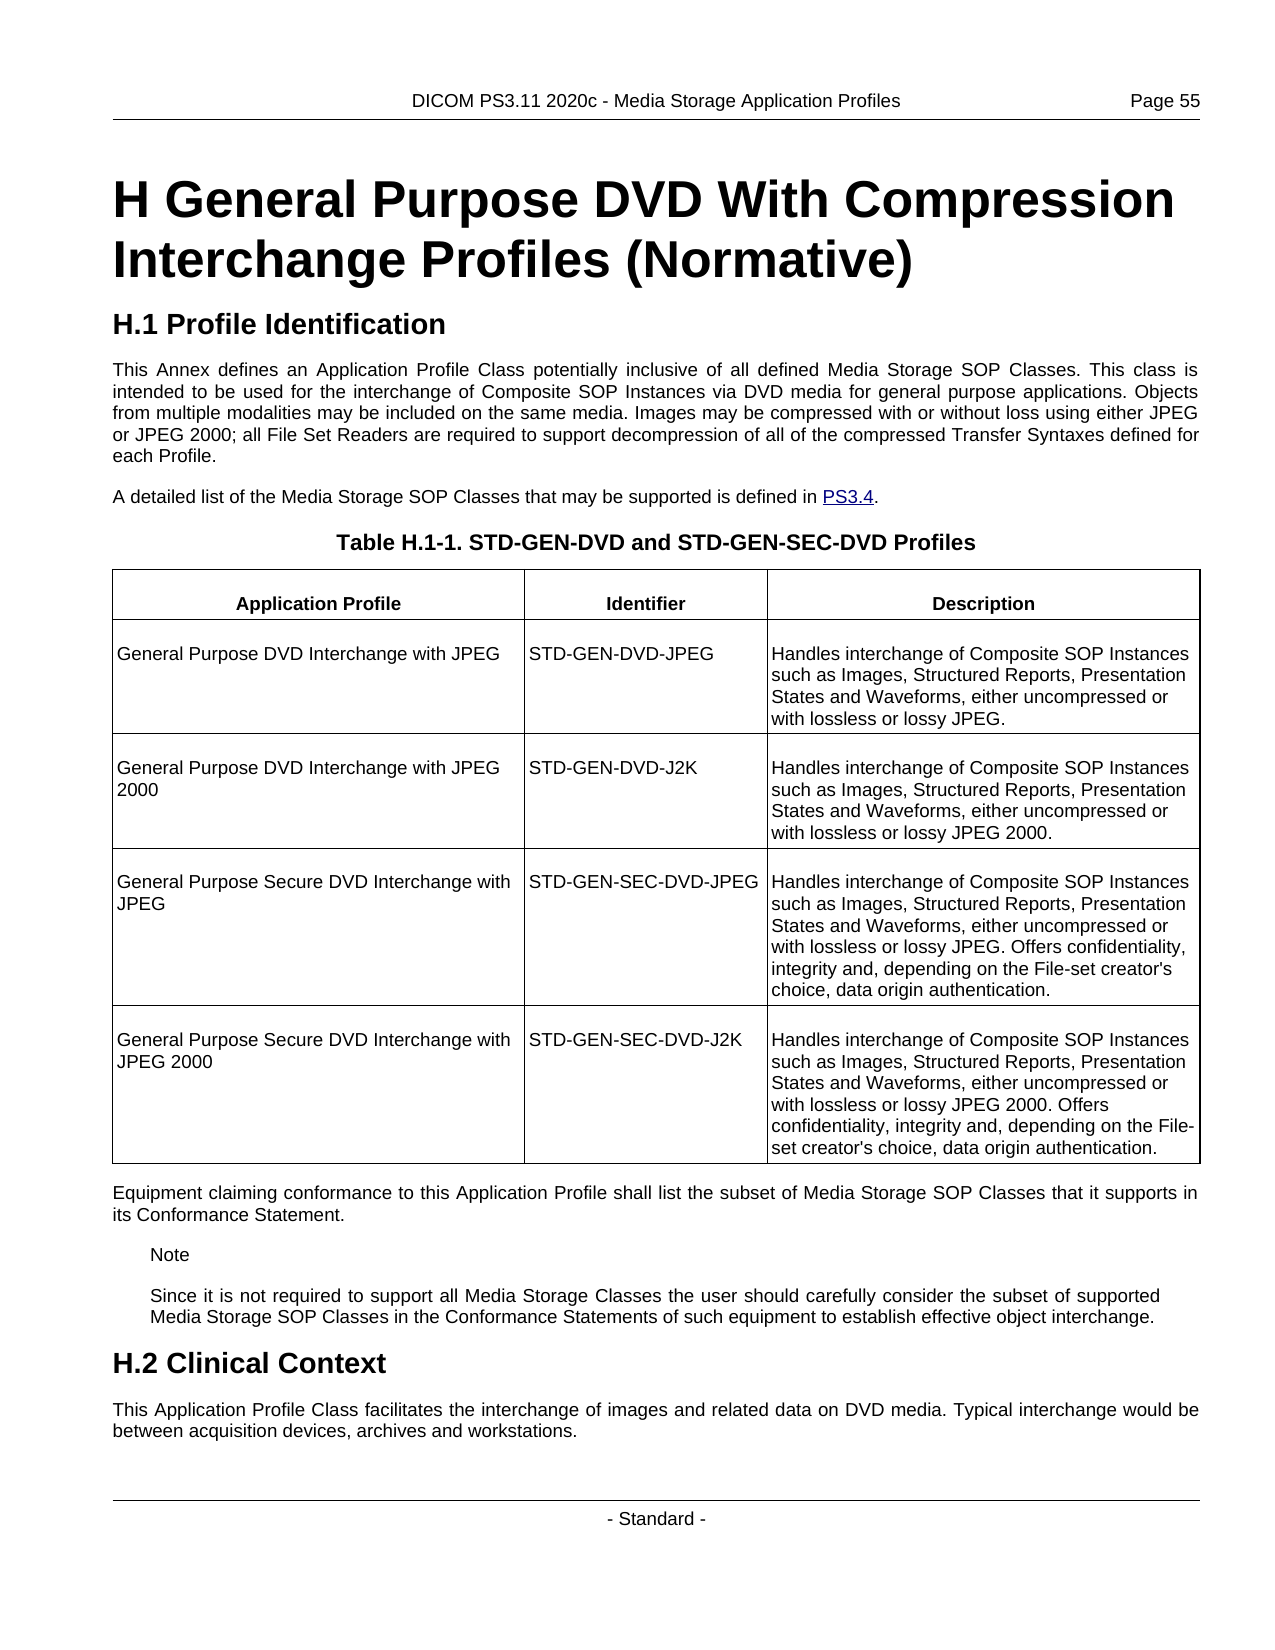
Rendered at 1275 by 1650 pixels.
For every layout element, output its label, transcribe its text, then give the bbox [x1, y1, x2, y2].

text This Application Profile Class facilitates the interchange of images and related data on DVD media. Typical interchange would be between acquisition devices, archives and workstations. [112, 1398, 1200, 1442]
text Note [150, 1244, 1162, 1266]
table_cell STD-GEN-SEC-DVD-JPEG [525, 849, 767, 1005]
table_cell Handles interchange of Composite SOP Instances such as Images, Structured Reports, Presentation States and Waveforms, either uncompressed or with lossless or lossy JPEG. [768, 620, 1199, 733]
table_cell General Purpose DVD Interchange with JPEG 2000 [113, 734, 524, 847]
table_header Identifier [525, 570, 767, 619]
table_cell General Purpose Secure DVD Interchange with JPEG [113, 849, 524, 1005]
table_cell General Purpose DVD Interchange with JPEG [113, 620, 524, 733]
text Equipment claiming conformance to this Application Profile shall list the subset of Media Storage SOP Classes that it supports in its Conformance Statement. [112, 1182, 1200, 1225]
table_cell Handles interchange of Composite SOP Instances such as Images, Structured Reports, Presentation States and Waveforms, either uncompressed or with lossless or lossy JPEG 2000. [768, 734, 1199, 847]
table_cell General Purpose Secure DVD Interchange with JPEG 2000 [113, 1006, 524, 1162]
text H General Purpose DVD With Compression Interchange Profiles (Normative) [112, 169, 1200, 288]
table_cell Handles interchange of Composite SOP Instances such as Images, Structured Reports, Presentation States and Waveforms, either uncompressed or with lossless or lossy JPEG 2000. Offers confidentiality, integrity and, depending on the File-set creator's choice, data origin authentication. [768, 1006, 1199, 1162]
text This Annex defines an Application Profile Class potentially inclusive of all defined Media Storage SOP Classes. This class is intended to be used for the interchange of Composite SOP Instances via DVD media for general purpose applications. Objects from multiple modalities may be included on the same media. Images may be compressed with or without loss using either JPEG or JPEG 2000; all File Set Readers are required to support decompression of all of the compressed Transfer Syntaxes defined for each Profile. [112, 359, 1200, 467]
text H.2 Clinical Context [112, 1346, 1200, 1380]
table_cell STD-GEN-DVD-JPEG [525, 620, 767, 733]
text A detailed list of the Media Storage SOP Classes that may be supported is defined in PS3.4. [112, 486, 1200, 507]
text H.1 Profile Identification [112, 307, 1200, 340]
text Since it is not required to support all Media Storage Classes the user should carefully consider the subset of supported Media Storage SOP Classes in the Conformance Statements of such equipment to establish effective object interchange. [150, 1284, 1162, 1327]
text Table H.1-1. STD-GEN-DVD and STD-GEN-SEC-DVD Profiles [112, 529, 1200, 555]
table_cell STD-GEN-DVD-J2K [525, 734, 767, 847]
table_header Application Profile [113, 570, 524, 619]
table_cell Handles interchange of Composite SOP Instances such as Images, Structured Reports, Presentation States and Waveforms, either uncompressed or with lossless or lossy JPEG. Offers confidentiality, integrity and, depending on the File-set creator's choice, data origin authentication. [768, 849, 1199, 1005]
table_cell STD-GEN-SEC-DVD-J2K [525, 1006, 767, 1162]
table_header Description [768, 570, 1199, 619]
